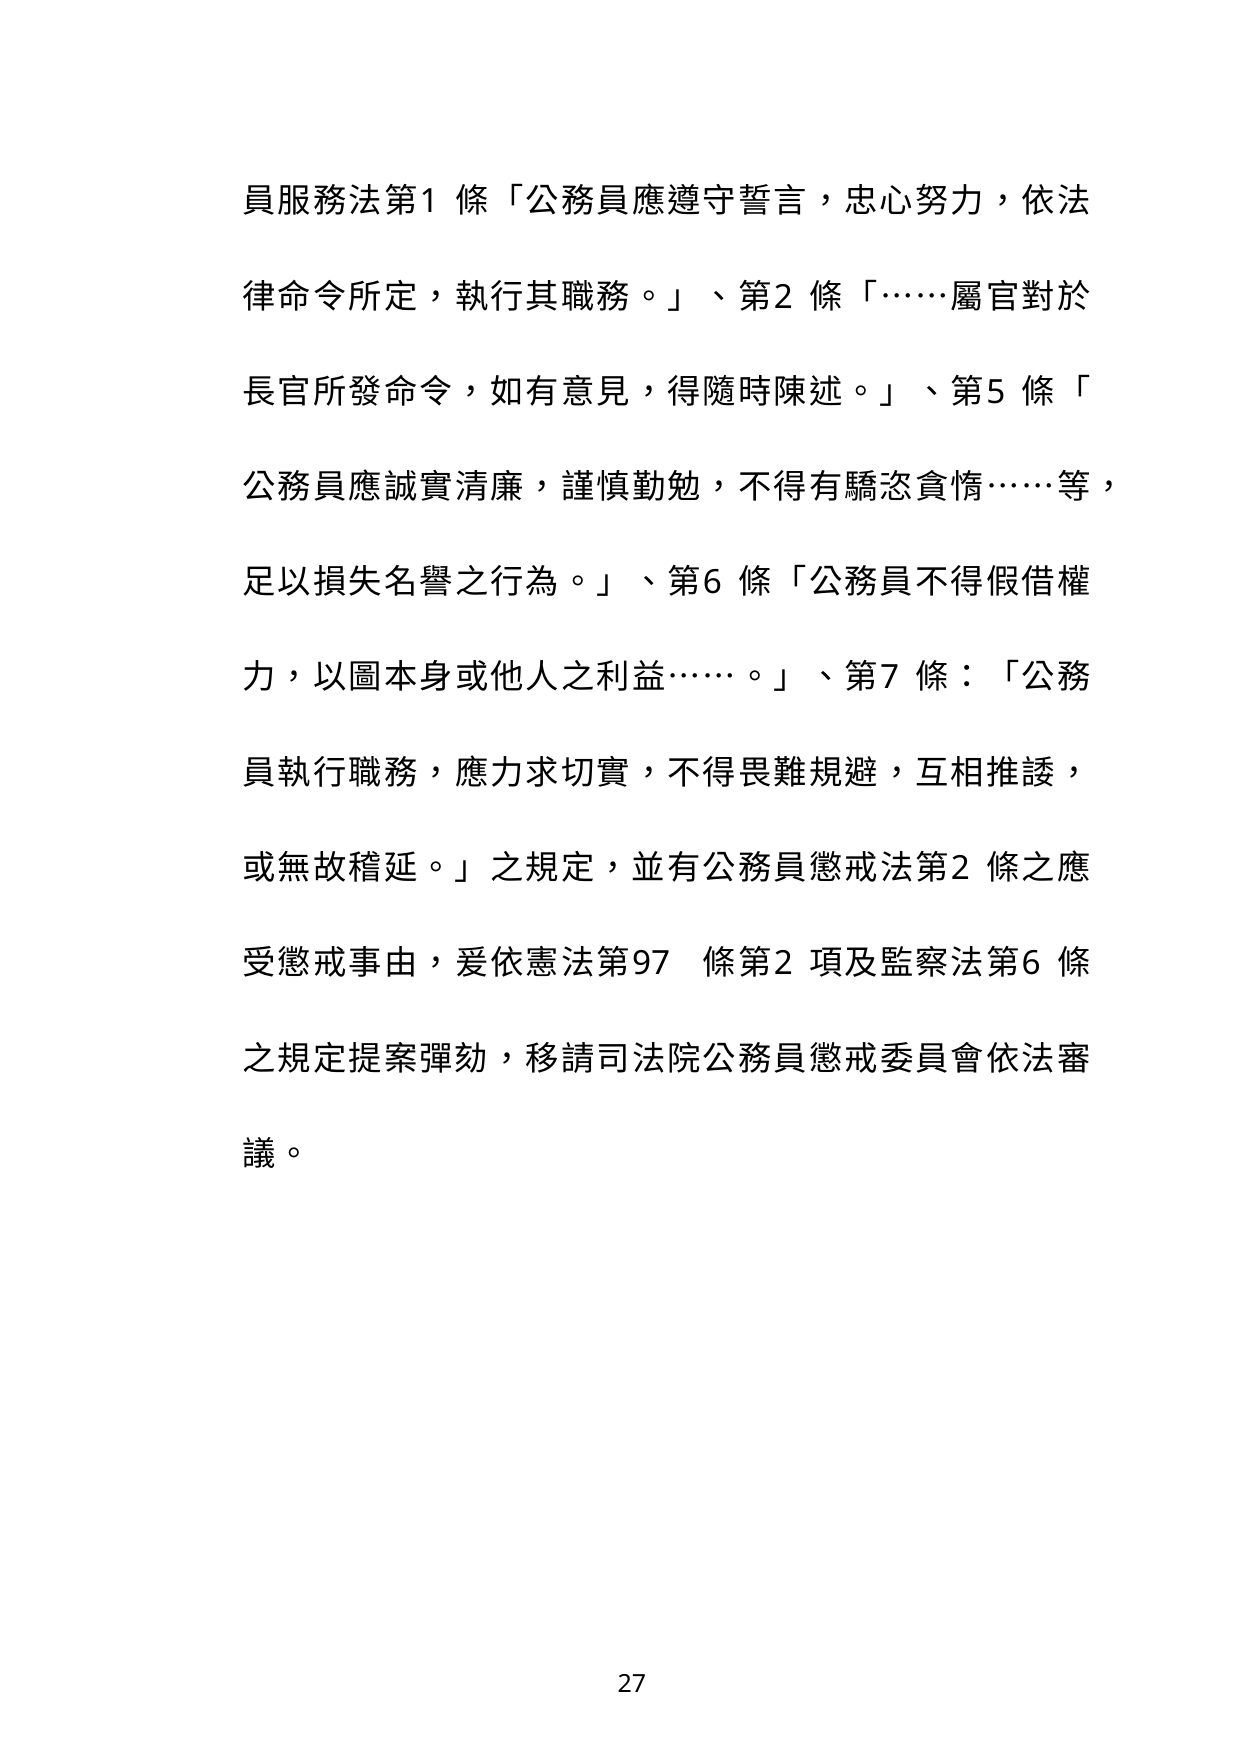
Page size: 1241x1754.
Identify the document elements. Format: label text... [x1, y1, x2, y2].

text 綜上，○○局○○處副處長李○○、○○課課長蔡○○及○○○股股長高○○與工務員莊○○等4員怠忽職守，於辦理本工程之規劃、招標及履約等過程中，分別有未善盡監督、審核及涉嫌勾結廠商進行綁標與未依規定執行合約等情事，其中蔡○○及高○○之刑責部分，並經臺灣臺北地方法院一審判決有罪在案，且仍有38輛送改造○○遭承商扣留中，影響客運運量，迄今估算約減少9億4千餘萬元之運能損失，自難謂與上開違失情節無關。渠等被彈劾人違失情形嚴重，核有違反公務員服務法第1條「公務員應遵守誓言，忠心努力，依法律命令所定，執行其職務。」、第2條「……屬官對於長官所發命令，如有意見，得隨時陳述。」、第5條「公務員應誠實清廉，謹慎勤勉，不得有驕恣貪惰……等，足以損失名譽之行為。」、第6條「公務員不得假借權力，以圖本身或他人之利益……。」、第7條：「公務員執行職務，應力求切實，不得畏難規避，互相推諉，或無故稽延。」之規定，並有公務員懲戒法第2條之應受懲戒事由，爰依憲法第97條第2項及監察法第6條之規定提案彈劾，移請司法院公務員懲戒委員會依法審議。 [242, 151, 1092, 1198]
